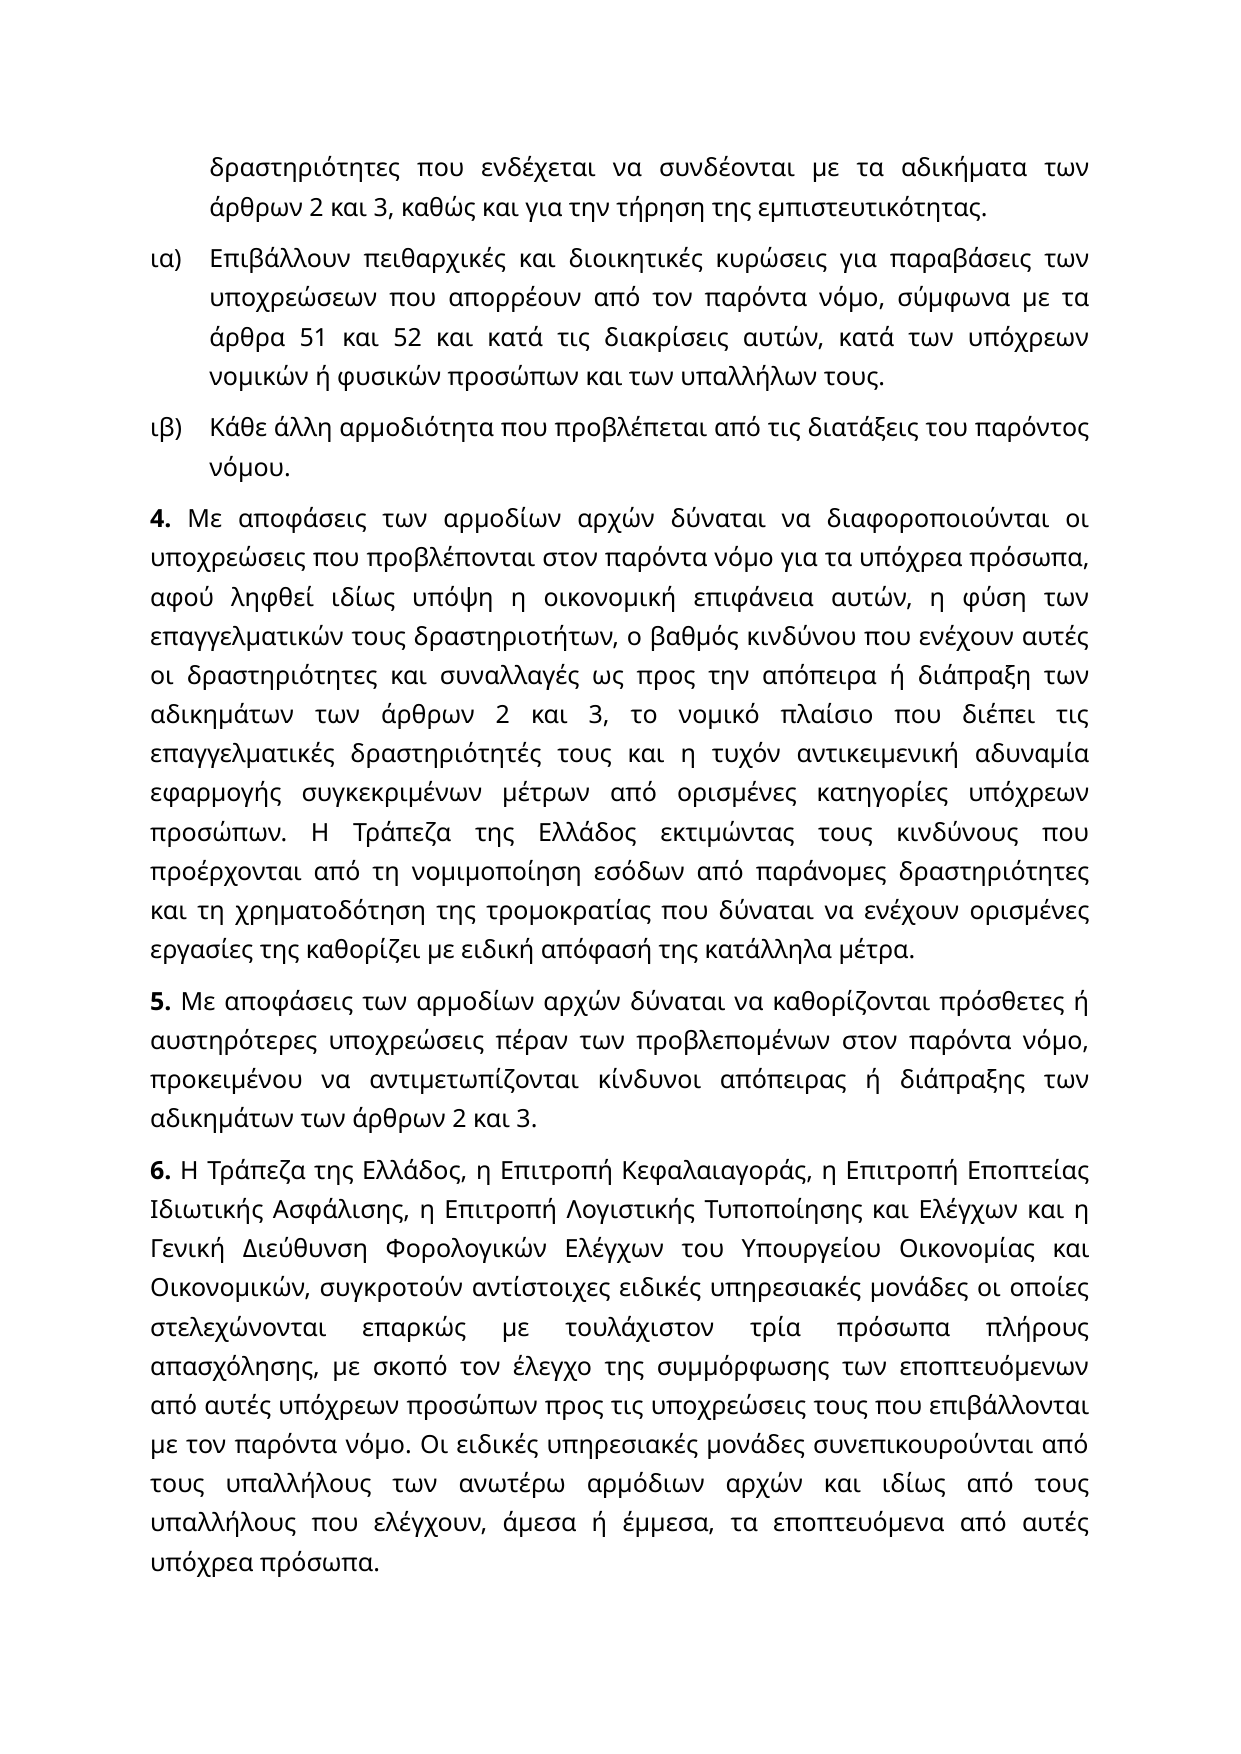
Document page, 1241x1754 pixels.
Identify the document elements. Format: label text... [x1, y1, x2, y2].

list ιβ) Κάθε άλλη αρμοδιότητα που προβλέπεται από τις διατάξεις του παρόντος νόμου. [150, 410, 1090, 483]
list ια) Επιβάλλουν πειθαρχικές και διοικητικές κυρώσεις για παραβάσεις των υποχρεώσεων που απορρέουν από τον παρόντα νόμο, σύμφωνα με τα άρθρα 51 και 52 και κατά τις διακρίσεις αυτών, κατά των υπόχρεων νομικών ή φυσικών προσώπων και των υπαλλήλων τους. [150, 241, 1090, 392]
text 6. Η Τράπεζα της Ελλάδος, η Επιτροπή Κεφαλαιαγοράς, η Επιτροπή Εποπτείας Ιδιωτικής Ασφάλισης, η Επιτροπή Λογιστικής Τυποποίησης και Ελέγχων και η Γενική Διεύθυνση Φορολογικών Ελέγχων του Υπουργείου Οικονομίας και Οικονομικών, συγκροτούν αντίστοιχες ειδικές υπηρεσιακές μονάδες οι οποίες στελεχώνονται επαρκώς με τουλάχιστον τρία πρόσωπα πλήρους απασχόλησης, με σκοπό τον έλεγχο της συμμόρφωσης των εποπτευόμενων από αυτές υπόχρεων προσώπων προς τις υποχρεώσεις τους που επιβάλλονται με τον παρόντα νόμο. Οι ειδικές υπηρεσιακές μονάδες συνεπικουρούνται από τους υπαλλήλους των ανωτέρω αρμόδιων αρχών και ιδίως από τους υπαλλήλους που ελέγχουν, άμεσα ή έμμεσα, τα εποπτευόμενα από αυτές υπόχρεα πρόσωπα. [150, 1152, 1090, 1578]
text 5. Με αποφάσεις των αρμοδίων αρχών δύναται να καθορίζονται πρόσθετες ή αυστηρότερες υποχρεώσεις πέραν των προβλεπομένων στον παρόντα νόμο, προκειμένου να αντιμετωπίζονται κίνδυνοι απόπειρας ή διάπραξης των αδικημάτων των άρθρων 2 και 3. [150, 983, 1090, 1135]
text 4. Με αποφάσεις των αρμοδίων αρχών δύναται να διαφοροποιούνται οι υποχρεώσεις που προβλέπονται στον παρόντα νόμο για τα υπόχρεα πρόσωπα, αφού ληφθεί ιδίως υπόψη η οικονομική επιφάνεια αυτών, η φύση των επαγγελματικών τους δραστηριοτήτων, ο βαθμός κινδύνου που ενέχουν αυτές οι δραστηριότητες και συναλλαγές ως προς την απόπειρα ή διάπραξη των αδικημάτων των άρθρων 2 και 3, το νομικό πλαίσιο που διέπει τις επαγγελματικές δραστηριότητές τους και η τυχόν αντικειμενική αδυναμία εφαρμογής συγκεκριμένων μέτρων από ορισμένες κατηγορίες υπόχρεων προσώπων. Η Τράπεζα της Ελλάδος εκτιμώντας τους κινδύνους που προέρχονται από τη νομιμοποίηση εσόδων από παράνομες δραστηριότητες και τη χρηματοδότηση της τρομοκρατίας που δύναται να ενέχουν ορισμένες εργασίες της καθορίζει με ειδική απόφασή της κατάλληλα μέτρα. [150, 501, 1090, 966]
list δραστηριότητες που ενδέχεται να συνδέονται με τα αδικήματα των άρθρων 2 και 3, καθώς και για την τήρηση της εμπιστευτικότητας. [150, 150, 1090, 223]
